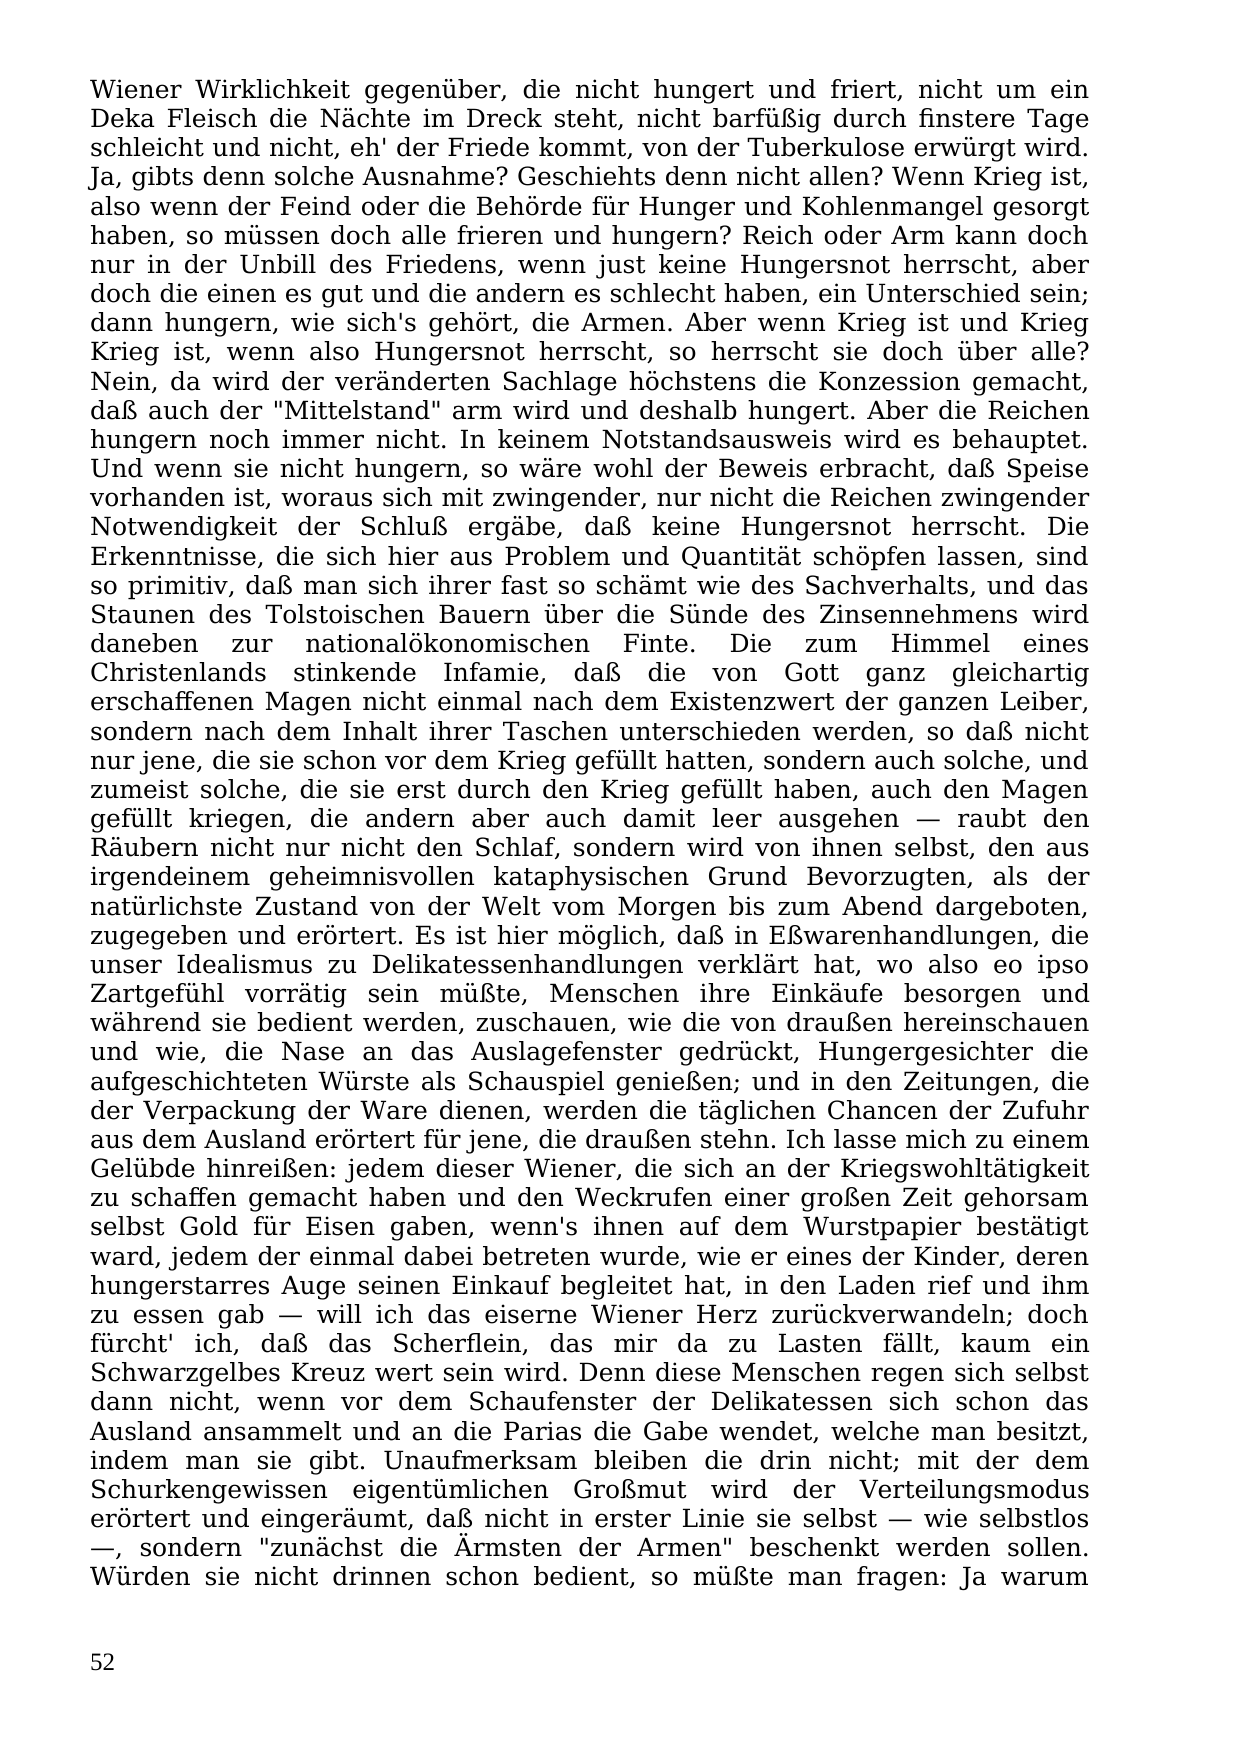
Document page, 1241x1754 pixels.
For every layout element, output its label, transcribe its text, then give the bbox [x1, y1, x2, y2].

text Wiener Wirklichkeit gegenüber, die nicht hungert und friert, nicht um ein Deka Fleisch die Nächte im Dreck steht, nicht barfüßig durch finstere Tage schleicht und nicht, eh' der Friede kommt, von der Tuberkulose erwürgt wird. Ja, gibts denn solche Ausnahme? Geschiehts denn nicht allen? Wenn Krieg ist, also wenn der Feind oder die Behörde für Hunger und Kohlenmangel gesorgt haben, so müssen doch alle frieren und hungern? Reich oder Arm kann doch nur in der Unbill des Friedens, wenn just keine Hungersnot herrscht, aber doch die einen es gut und die andern es schlecht haben, ein Unterschied sein; dann hungern, wie sich's gehört, die Armen. Aber wenn Krieg ist und Krieg Krieg ist, wenn also Hungersnot herrscht, so herrscht sie doch über alle? Nein, da wird der veränderten Sachlage höchstens die Konzession gemacht, daß auch der "Mittelstand" arm wird und deshalb hungert. Aber die Reichen hungern noch immer nicht. In keinem Notstandsausweis wird es behauptet. Und wenn sie nicht hungern, so wäre wohl der Beweis erbracht, daß Speise vorhanden ist, woraus sich mit zwingender, nur nicht die Reichen zwingender Notwendigkeit der Schluß ergäbe, daß keine Hungersnot herrscht. Die Erkenntnisse, die sich hier aus Problem und Quantität schöpfen lassen, sind so primitiv, daß man sich ihrer fast so schämt wie des Sachverhalts, und das Staunen des Tolstoischen Bauern über die Sünde des Zinsennehmens wird daneben zur nationalökonomischen Finte. Die zum Himmel eines Christenlands stinkende Infamie, daß die von Gott ganz gleichartig erschaffenen Magen nicht einmal nach dem Existenzwert der ganzen Leiber, sondern nach dem Inhalt ihrer Taschen unterschieden werden, so daß nicht nur jene, die sie schon vor dem Krieg gefüllt hatten, sondern auch solche, und zumeist solche, die sie erst durch den Krieg gefüllt haben, auch den Magen gefüllt kriegen, die andern aber auch damit leer ausgehen — raubt den Räubern nicht nur nicht den Schlaf, sondern wird von ihnen selbst, den aus irgendeinem geheimnisvollen kataphysischen Grund Bevorzugten, als der natürlichste Zustand von der Welt vom Morgen bis zum Abend dargeboten, zugegeben und erörtert. Es ist hier möglich, daß in Eßwarenhandlungen, die unser Idealismus zu Delikatessenhandlungen verklärt hat, wo also eo ipso Zartgefühl vorrätig sein müßte, Menschen ihre Einkäufe besorgen und während sie bedient werden, zuschauen, wie die von draußen hereinschauen und wie, die Nase an das Auslagefenster gedrückt, Hungergesichter die aufgeschichteten Würste als Schauspiel genießen; und in den Zeitungen, die der Verpackung der Ware dienen, werden die täglichen Chancen der Zufuhr aus dem Ausland erörtert für jene, die draußen stehn. Ich lasse mich zu einem Gelübde hinreißen: jedem dieser Wiener, die sich an der Kriegswohltätigkeit zu schaffen gemacht haben und den Weckrufen einer großen Zeit gehorsam selbst Gold für Eisen gaben, wenn's ihnen auf dem Wurstpapier bestätigt ward, jedem der einmal dabei betreten wurde, wie er eines der Kinder, deren hungerstarres Auge seinen Einkauf begleitet hat, in den Laden rief und ihm zu essen gab — will ich das eiserne Wiener Herz zurückverwandeln; doch fürcht' ich, daß das Scherflein, das mir da zu Lasten fällt, kaum ein Schwarzgelbes Kreuz wert sein wird. Denn diese Menschen regen sich selbst dann nicht, wenn vor dem Schaufenster der Delikatessen sich schon das Ausland ansammelt und an die Parias die Gabe wendet, welche man besitzt, indem man sie gibt. Unaufmerksam bleiben die drin nicht; mit der dem Schurkengewissen eigentümlichen Großmut wird der Verteilungsmodus erörtert und eingeräumt, daß nicht in erster Linie sie selbst — wie selbstlos —, sondern "zunächst die Ärmsten der Armen" beschenkt werden sollen. Würden sie nicht drinnen schon bedient, so müßte man fragen: Ja warum [90, 75, 1091, 1592]
